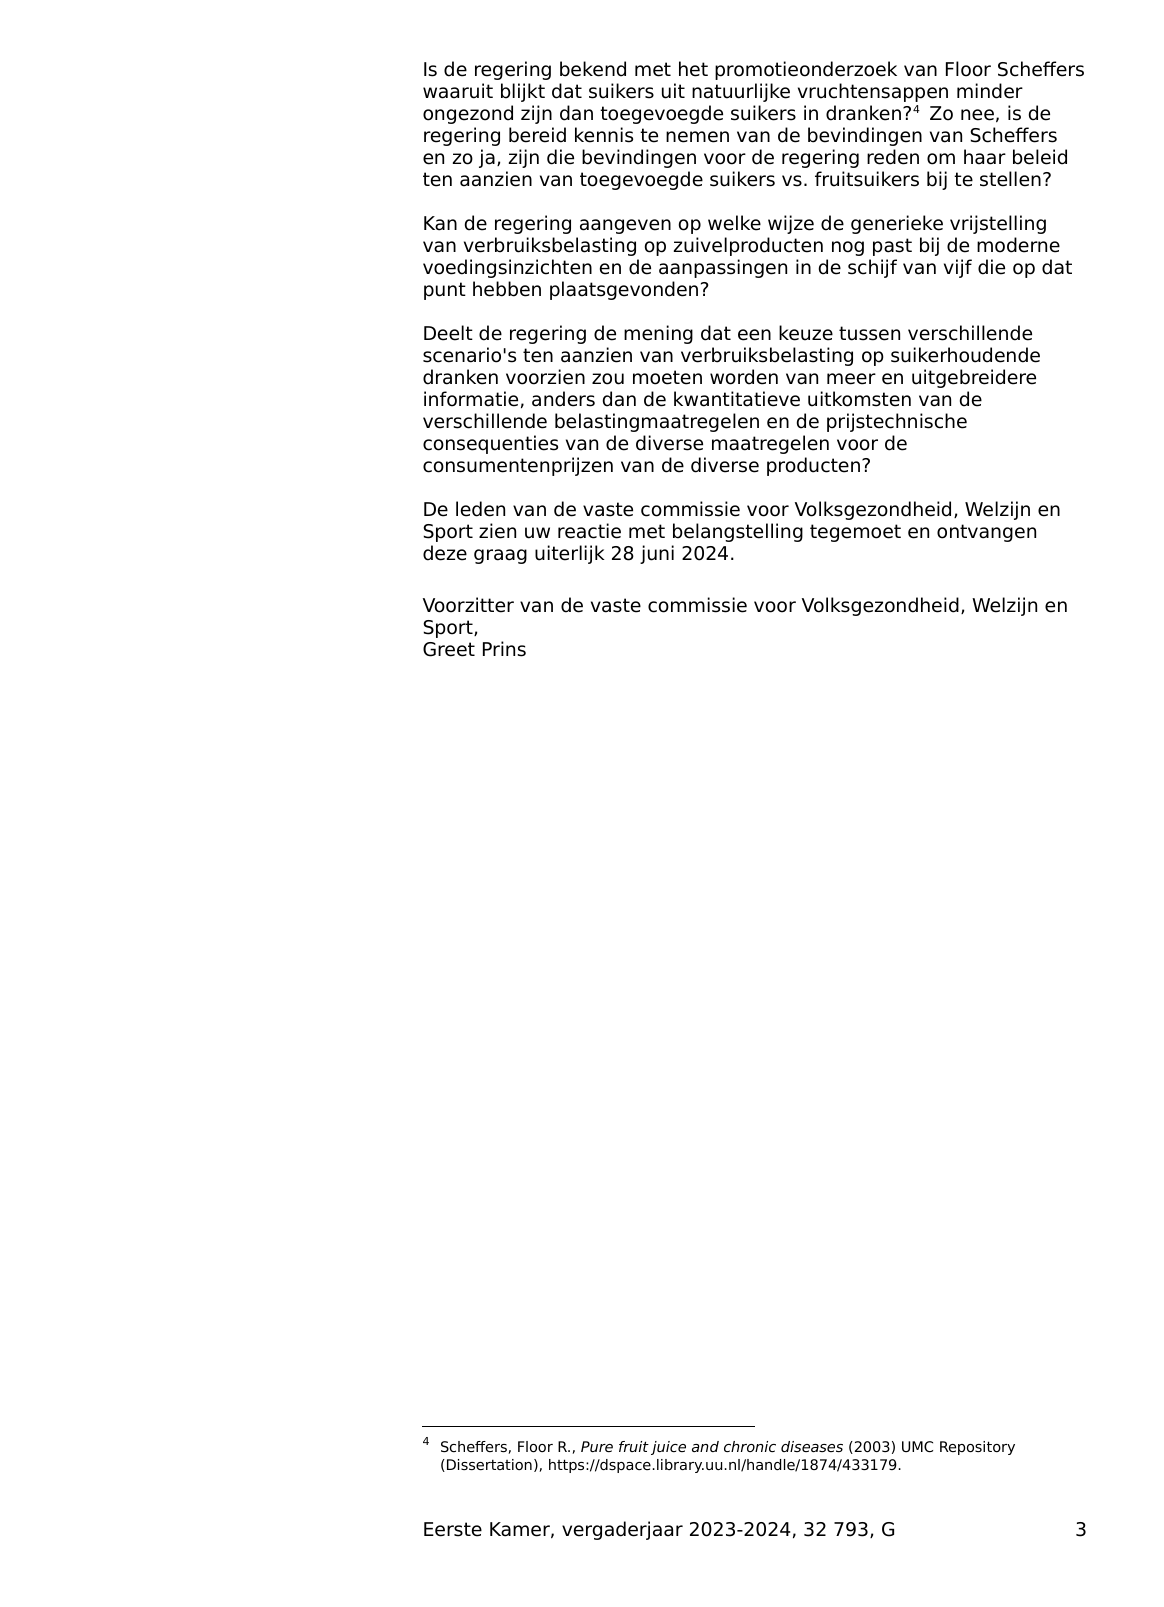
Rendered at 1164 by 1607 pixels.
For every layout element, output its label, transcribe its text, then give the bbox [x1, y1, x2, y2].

text Scheffers, Floor R., Pure fruit juice and chronic diseases (2003) UMC Repository (Dissertation), https://dspace.library.uu.nl/handle/1874/433179. [422, 1435, 1087, 1474]
text De leden van de vaste commissie voor Volksgezondheid, Welzijn en Sport zien uw reactie met belangstelling tegemoet en ontvangen deze graag uiterlijk 28 juni 2024. [422, 499, 1087, 565]
text Deelt de regering de mening dat een keuze tussen verschillende scenario's ten aanzien van verbruiksbelasting op suikerhoudende dranken voorzien zou moeten worden van meer en uitgebreidere informatie, anders dan de kwantitatieve uitkomsten van de verschillende belastingmaatregelen en de prijstechnische consequenties van de diverse maatregelen voor de consumentenprijzen van de diverse producten? [422, 323, 1087, 477]
text Kan de regering aangeven op welke wijze de generieke vrijstelling van verbruiksbelasting op zuivelproducten nog past bij de moderne voedingsinzichten en de aanpassingen in de schijf van vijf die op dat punt hebben plaatsgevonden? [422, 213, 1087, 301]
text Is de regering bekend met het promotieonderzoek van Floor Scheffers waaruit blijkt dat suikers uit natuurlijke vruchtensappen minder ongezond zijn dan toegevoegde suikers in dranken? Zo nee, is de regering bereid kennis te nemen van de bevindingen van Scheffers en zo ja, zijn die bevindingen voor de regering reden om haar beleid ten aanzien van toegevoegde suikers vs. fruitsuikers bij te stellen? [422, 59, 1087, 191]
text Voorzitter van de vaste commissie voor Volksgezondheid, Welzijn en Sport, Greet Prins [422, 595, 1087, 661]
